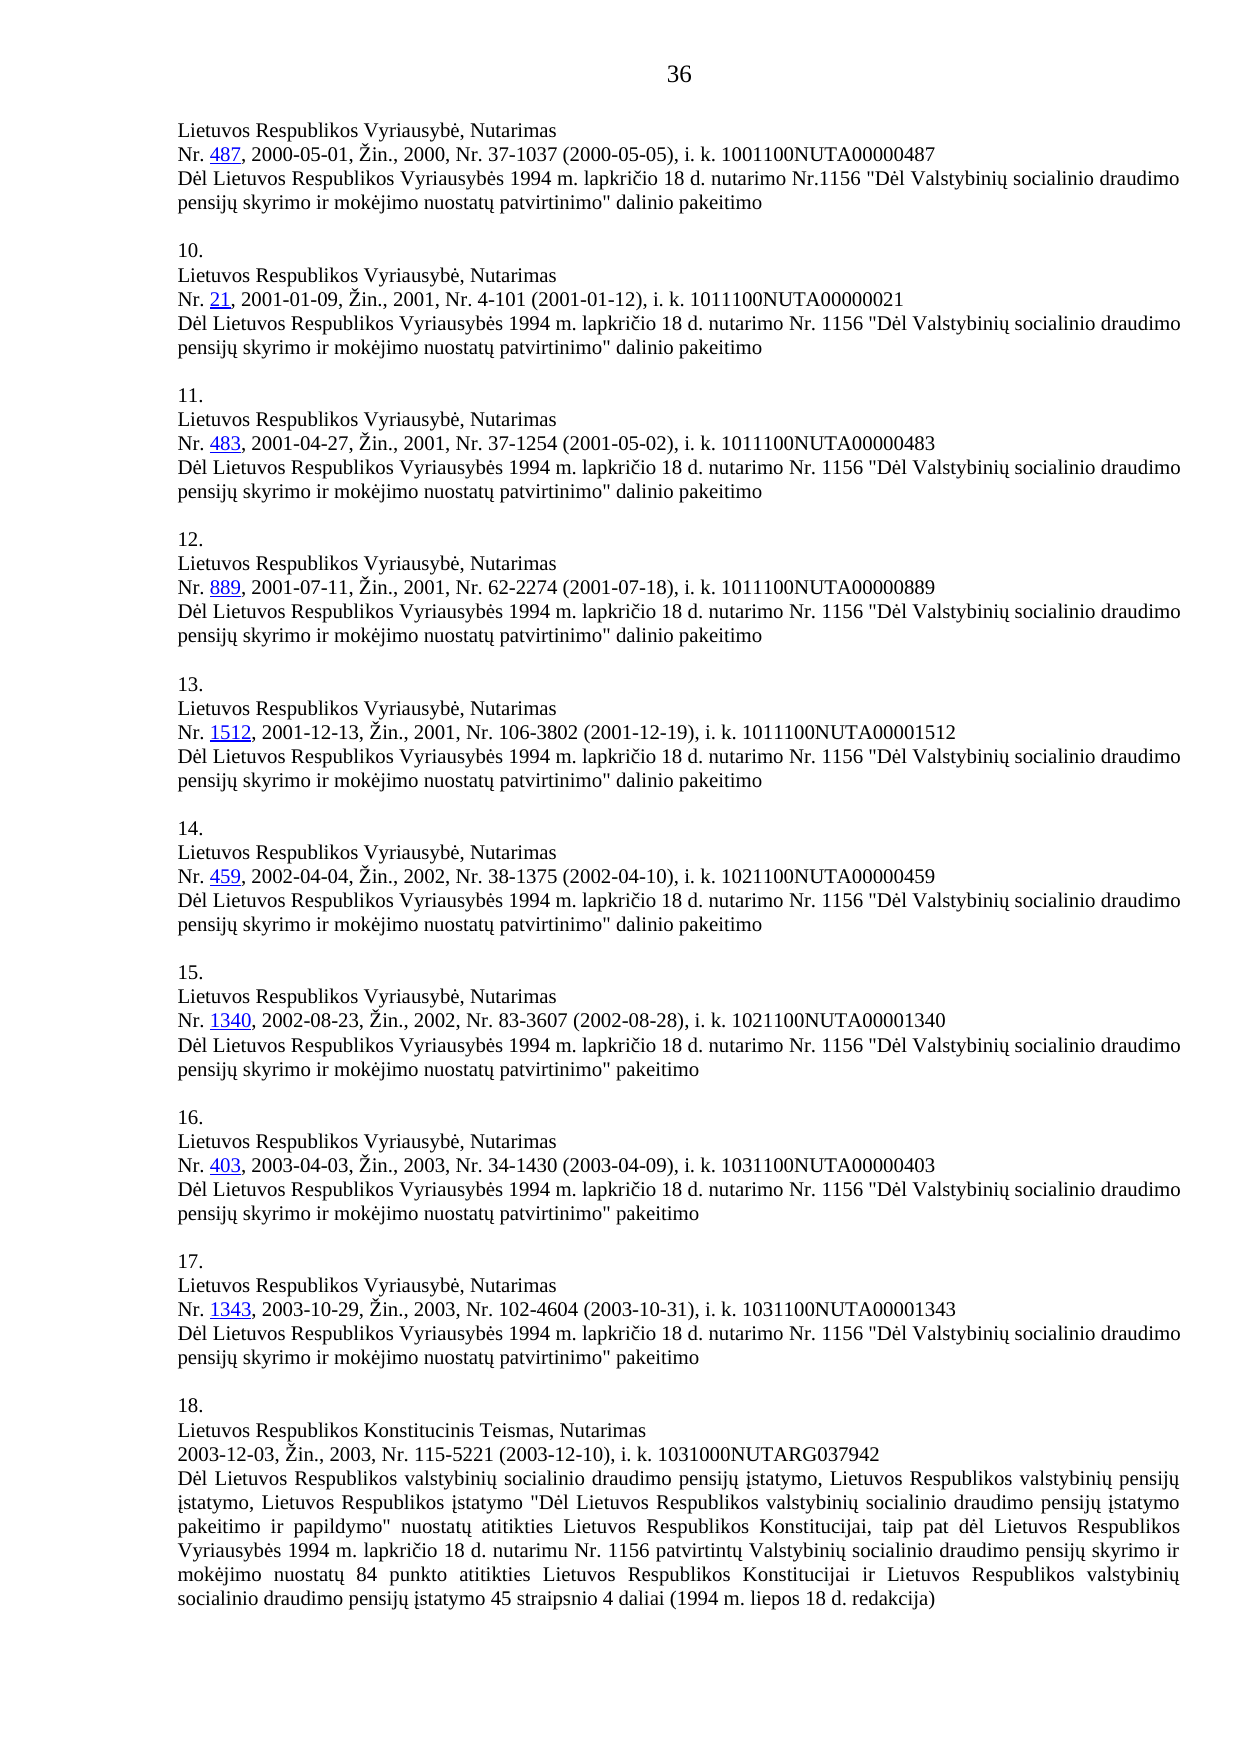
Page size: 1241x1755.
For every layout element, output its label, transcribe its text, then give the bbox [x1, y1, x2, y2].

text 11. [177, 383, 1181, 407]
text Dėl Lietuvos Respublikos Vyriausybės 1994 m. lapkričio 18 d. nutarimo Nr.1156 "Dėl Valstybinių socialinio draudimo pensijų skyrimo ir mokėjimo nuostatų patvirtinimo" dalinio pakeitimo [177, 166, 1181, 214]
text Dėl Lietuvos Respublikos Vyriausybės 1994 m. lapkričio 18 d. nutarimo Nr. 1156 "Dėl Valstybinių socialinio draudimo pensijų skyrimo ir mokėjimo nuostatų patvirtinimo" dalinio pakeitimo [177, 599, 1181, 647]
text Nr. 889, 2001-07-11, Žin., 2001, Nr. 62-2274 (2001-07-18), i. k. 1011100NUTA00000889 [177, 575, 1181, 599]
text Dėl Lietuvos Respublikos Vyriausybės 1994 m. lapkričio 18 d. nutarimo Nr. 1156 "Dėl Valstybinių socialinio draudimo pensijų skyrimo ir mokėjimo nuostatų patvirtinimo" dalinio pakeitimo [177, 455, 1181, 503]
text 12. [177, 527, 1181, 551]
text Lietuvos Respublikos Konstitucinis Teismas, Nutarimas [177, 1417, 1181, 1442]
text Lietuvos Respublikos Vyriausybė, Nutarimas [177, 118, 1181, 142]
text Lietuvos Respublikos Vyriausybė, Nutarimas [177, 407, 1181, 431]
text Lietuvos Respublikos Vyriausybė, Nutarimas [177, 1273, 1181, 1297]
text Nr. 1512, 2001-12-13, Žin., 2001, Nr. 106-3802 (2001-12-19), i. k. 1011100NUTA00001512 [177, 720, 1181, 744]
text 14. [177, 816, 1181, 840]
text Lietuvos Respublikos Vyriausybė, Nutarimas [177, 696, 1181, 720]
text Dėl Lietuvos Respublikos Vyriausybės 1994 m. lapkričio 18 d. nutarimo Nr. 1156 "Dėl Valstybinių socialinio draudimo pensijų skyrimo ir mokėjimo nuostatų patvirtinimo" pakeitimo [177, 1177, 1181, 1225]
text Nr. 483, 2001-04-27, Žin., 2001, Nr. 37-1254 (2001-05-02), i. k. 1011100NUTA00000483 [177, 431, 1181, 455]
text Dėl Lietuvos Respublikos Vyriausybės 1994 m. lapkričio 18 d. nutarimo Nr. 1156 "Dėl Valstybinių socialinio draudimo pensijų skyrimo ir mokėjimo nuostatų patvirtinimo" pakeitimo [177, 1321, 1181, 1369]
text 2003-12-03, Žin., 2003, Nr. 115-5221 (2003-12-10), i. k. 1031000NUTARG037942 [177, 1442, 1181, 1466]
text 18. [177, 1393, 1181, 1417]
text Nr. 403, 2003-04-03, Žin., 2003, Nr. 34-1430 (2003-04-09), i. k. 1031100NUTA00000403 [177, 1153, 1181, 1177]
text Dėl Lietuvos Respublikos Vyriausybės 1994 m. lapkričio 18 d. nutarimo Nr. 1156 "Dėl Valstybinių socialinio draudimo pensijų skyrimo ir mokėjimo nuostatų patvirtinimo" dalinio pakeitimo [177, 744, 1181, 792]
text 10. [177, 238, 1181, 262]
text Nr. 1340, 2002-08-23, Žin., 2002, Nr. 83-3607 (2002-08-28), i. k. 1021100NUTA00001340 [177, 1008, 1181, 1032]
text Nr. 1343, 2003-10-29, Žin., 2003, Nr. 102-4604 (2003-10-31), i. k. 1031100NUTA00001343 [177, 1297, 1181, 1321]
text Lietuvos Respublikos Vyriausybė, Nutarimas [177, 1129, 1181, 1153]
text Dėl Lietuvos Respublikos valstybinių socialinio draudimo pensijų įstatymo, Lietuvos Respublikos valstybinių pensijų įstatymo, Lietuvos Respublikos įstatymo "Dėl Lietuvos Respublikos valstybinių socialinio draudimo pensijų įstatymo pakeitimo ir papildymo" nuostatų atitikties Lietuvos Respublikos Konstitucijai, taip pat dėl Lietuvos Respublikos Vyriausybės 1994 m. lapkričio 18 d. nutarimu Nr. 1156 patvirtintų Valstybinių socialinio draudimo pensijų skyrimo ir mokėjimo nuostatų 84 punkto atitikties Lietuvos Respublikos Konstitucijai ir Lietuvos Respublikos valstybinių socialinio draudimo pensijų įstatymo 45 straipsnio 4 daliai (1994 m. liepos 18 d. redakcija) [177, 1466, 1181, 1610]
text 15. [177, 960, 1181, 984]
text 16. [177, 1105, 1181, 1129]
text Nr. 21, 2001-01-09, Žin., 2001, Nr. 4-101 (2001-01-12), i. k. 1011100NUTA00000021 [177, 287, 1181, 311]
text Lietuvos Respublikos Vyriausybė, Nutarimas [177, 840, 1181, 864]
text 13. [177, 672, 1181, 696]
text Lietuvos Respublikos Vyriausybė, Nutarimas [177, 262, 1181, 287]
text 17. [177, 1249, 1181, 1273]
text Dėl Lietuvos Respublikos Vyriausybės 1994 m. lapkričio 18 d. nutarimo Nr. 1156 "Dėl Valstybinių socialinio draudimo pensijų skyrimo ir mokėjimo nuostatų patvirtinimo" dalinio pakeitimo [177, 888, 1181, 936]
text Nr. 459, 2002-04-04, Žin., 2002, Nr. 38-1375 (2002-04-10), i. k. 1021100NUTA00000459 [177, 864, 1181, 888]
text Dėl Lietuvos Respublikos Vyriausybės 1994 m. lapkričio 18 d. nutarimo Nr. 1156 "Dėl Valstybinių socialinio draudimo pensijų skyrimo ir mokėjimo nuostatų patvirtinimo" pakeitimo [177, 1032, 1181, 1081]
text Dėl Lietuvos Respublikos Vyriausybės 1994 m. lapkričio 18 d. nutarimo Nr. 1156 "Dėl Valstybinių socialinio draudimo pensijų skyrimo ir mokėjimo nuostatų patvirtinimo" dalinio pakeitimo [177, 311, 1181, 359]
text Nr. 487, 2000-05-01, Žin., 2000, Nr. 37-1037 (2000-05-05), i. k. 1001100NUTA00000487 [177, 142, 1181, 166]
text Lietuvos Respublikos Vyriausybė, Nutarimas [177, 984, 1181, 1008]
text Lietuvos Respublikos Vyriausybė, Nutarimas [177, 551, 1181, 575]
